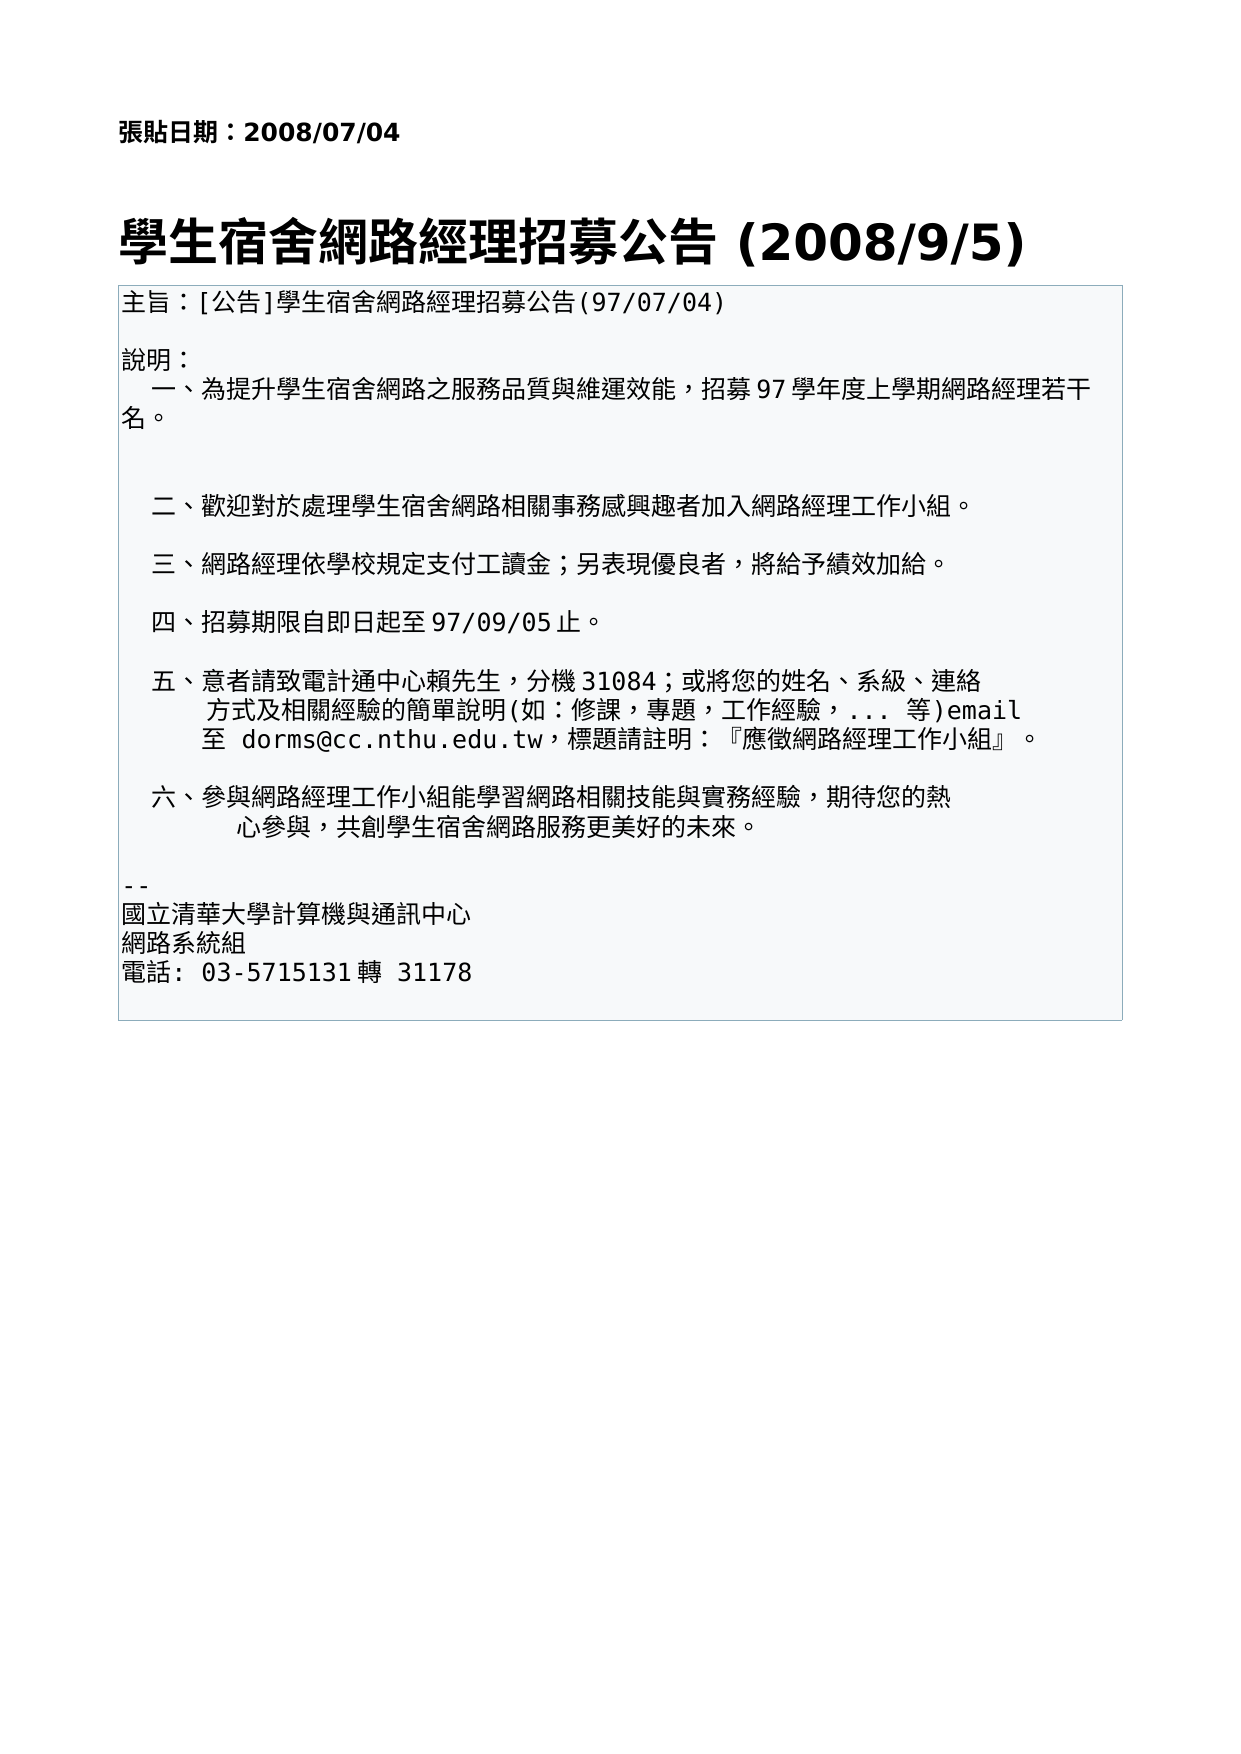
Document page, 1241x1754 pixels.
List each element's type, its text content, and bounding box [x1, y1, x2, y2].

text 張貼日期：2008/07/04 [118, 118, 1122, 176]
subtitle 學生宿舍網路經理招募公告 (2008/9/5) [118, 214, 1122, 272]
text 主旨：[公告]學生宿舍網路經理招募公告(97/07/04) 說明： 一、為提升學生宿舍網路之服務品質與維運效能，招募97學年度上學期網路經理若干名。 二、歡迎對於處理學生宿舍網路相關事務感興趣者加入網路經理工作小組。 三、網路經理依學校規定支付工讀金；另表現優良者，將給予績效加給。 四、招募期限自即日起至97/09/05止。 五、意者請致電計通中心賴先生，分機31084；或將您的姓名、系級、連絡 方式及相關經驗的簡單說明(如：修課，專題，工作經驗，... 等)email 至 dorms@cc.nthu.edu.tw，標題請註明：『應徵網路經理工作小組』。 六、參與網路經理工作小組能學習網路相關技能與實務經驗，期待您的熱 心參與，共創學生宿舍網路服務更美好的未來。 -- 國立清華大學計算機與通訊中心 網路系統組 電話: 03-5715131轉 31178 [119, 286, 1122, 1020]
